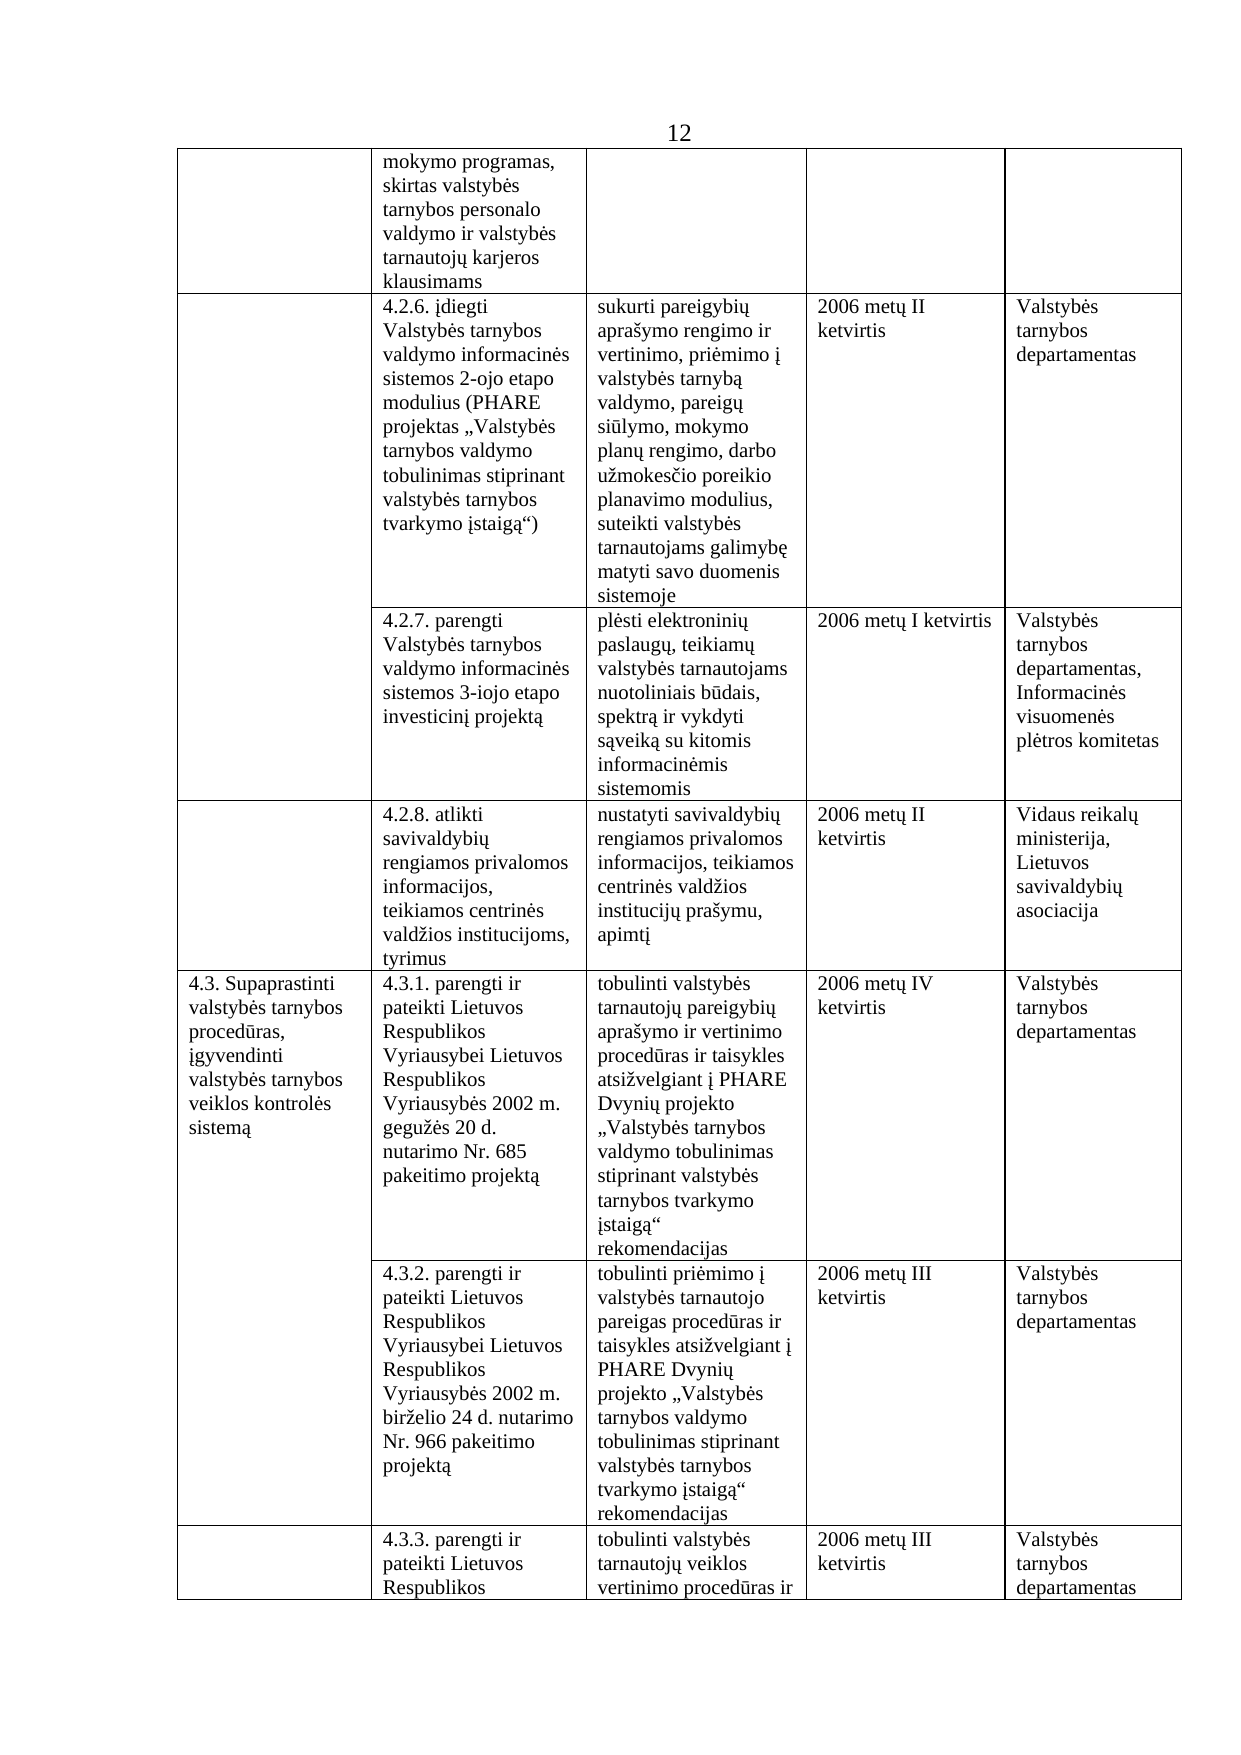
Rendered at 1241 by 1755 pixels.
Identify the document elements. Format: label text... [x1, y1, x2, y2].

table_cell plėsti elektroninių paslaugų, teikiamų valstybės tarnautojams nuotoliniais būdais, spektrą ir vykdyti sąveiką su kitomis informacinėmis sistemomis [587, 608, 806, 800]
table_cell Valstybės tarnybos departamentas [1006, 1526, 1181, 1599]
table_cell Valstybės tarnybos departamentas [1006, 971, 1181, 1260]
table_cell [178, 801, 371, 970]
table_cell 2006 metų IV ketvirtis [807, 971, 1004, 1260]
table_cell 2006 metų II ketvirtis [807, 801, 1004, 970]
table_cell tobulinti priėmimo į valstybės tarnautojo pareigas procedūras ir taisykles atsižvelgiant į PHARE Dvynių projekto „Valstybės tarnybos valdymo tobulinimas stiprinant valstybės tarnybos tvarkymo įstaigą“ rekomendacijas [587, 1261, 806, 1525]
table_cell sukurti pareigybių aprašymo rengimo ir vertinimo, priėmimo į valstybės tarnybą valdymo, pareigų siūlymo, mokymo planų rengimo, darbo užmokesčio poreikio planavimo modulius, suteikti valstybės tarnautojams galimybę matyti savo duomenis sistemoje [587, 294, 806, 607]
table_cell Valstybės tarnybos departamentas [1006, 294, 1181, 607]
table_cell [807, 149, 1004, 293]
table_cell tobulinti valstybės tarnautojų pareigybių aprašymo ir vertinimo procedūras ir taisykles atsižvelgiant į PHARE Dvynių projekto „Valstybės tarnybos valdymo tobulinimas stiprinant valstybės tarnybos tvarkymo įstaigą“ rekomendacijas [587, 971, 806, 1260]
table_cell nustatyti savivaldybių rengiamos privalomos informacijos, teikiamos centrinės valdžios institucijų prašymu, apimtį [587, 801, 806, 970]
table_cell [178, 1526, 371, 1599]
table_cell tobulinti valstybės tarnautojų veiklos vertinimo procedūras ir [587, 1526, 806, 1599]
table_cell 4.2.8. atlikti savivaldybių rengiamos privalomos informacijos, teikiamos centrinės valdžios institucijoms, tyrimus [372, 801, 586, 970]
table_cell Vidaus reikalų ministerija, Lietuvos savivaldybių asociacija [1006, 801, 1181, 970]
table_cell [587, 149, 806, 293]
table_cell 2006 metų III ketvirtis [807, 1261, 1004, 1525]
table_cell 4.2.7. parengti Valstybės tarnybos valdymo informacinės sistemos 3-iojo etapo investicinį projektą [372, 608, 586, 800]
table_cell 4.2.6. įdiegti Valstybės tarnybos valdymo informacinės sistemos 2-ojo etapo modulius (PHARE projektas „Valstybės tarnybos valdymo tobulinimas stiprinant valstybės tarnybos tvarkymo įstaigą“) [372, 294, 586, 607]
table_cell 2006 metų III ketvirtis [807, 1526, 1004, 1599]
table_cell 2006 metų I ketvirtis [807, 608, 1004, 800]
table_cell 4.3. Supaprastinti valstybės tarnybos procedūras, įgyvendinti valstybės tarnybos veiklos kontrolės sistemą [178, 971, 371, 1525]
table_cell [1006, 149, 1181, 293]
table_cell 4.3.1. parengti ir pateikti Lietuvos Respublikos Vyriausybei Lietuvos Respublikos Vyriausybės 2002 m. gegužės 20 d. nutarimo Nr. 685 pakeitimo projektą [372, 971, 586, 1260]
table_cell [178, 294, 371, 800]
table_cell Valstybės tarnybos departamentas, Informacinės visuomenės plėtros komitetas [1006, 608, 1181, 800]
table_cell Valstybės tarnybos departamentas [1006, 1261, 1181, 1525]
table_cell 2006 metų II ketvirtis [807, 294, 1004, 607]
table_cell [178, 149, 371, 293]
table_cell 4.3.2. parengti ir pateikti Lietuvos Respublikos Vyriausybei Lietuvos Respublikos Vyriausybės 2002 m. birželio 24 d. nutarimo Nr. 966 pakeitimo projektą [372, 1261, 586, 1525]
table_cell 4.3.3. parengti ir pateikti Lietuvos Respublikos [372, 1526, 586, 1599]
table_cell mokymo programas, skirtas valstybės tarnybos personalo valdymo ir valstybės tarnautojų karjeros klausimams [372, 149, 586, 293]
